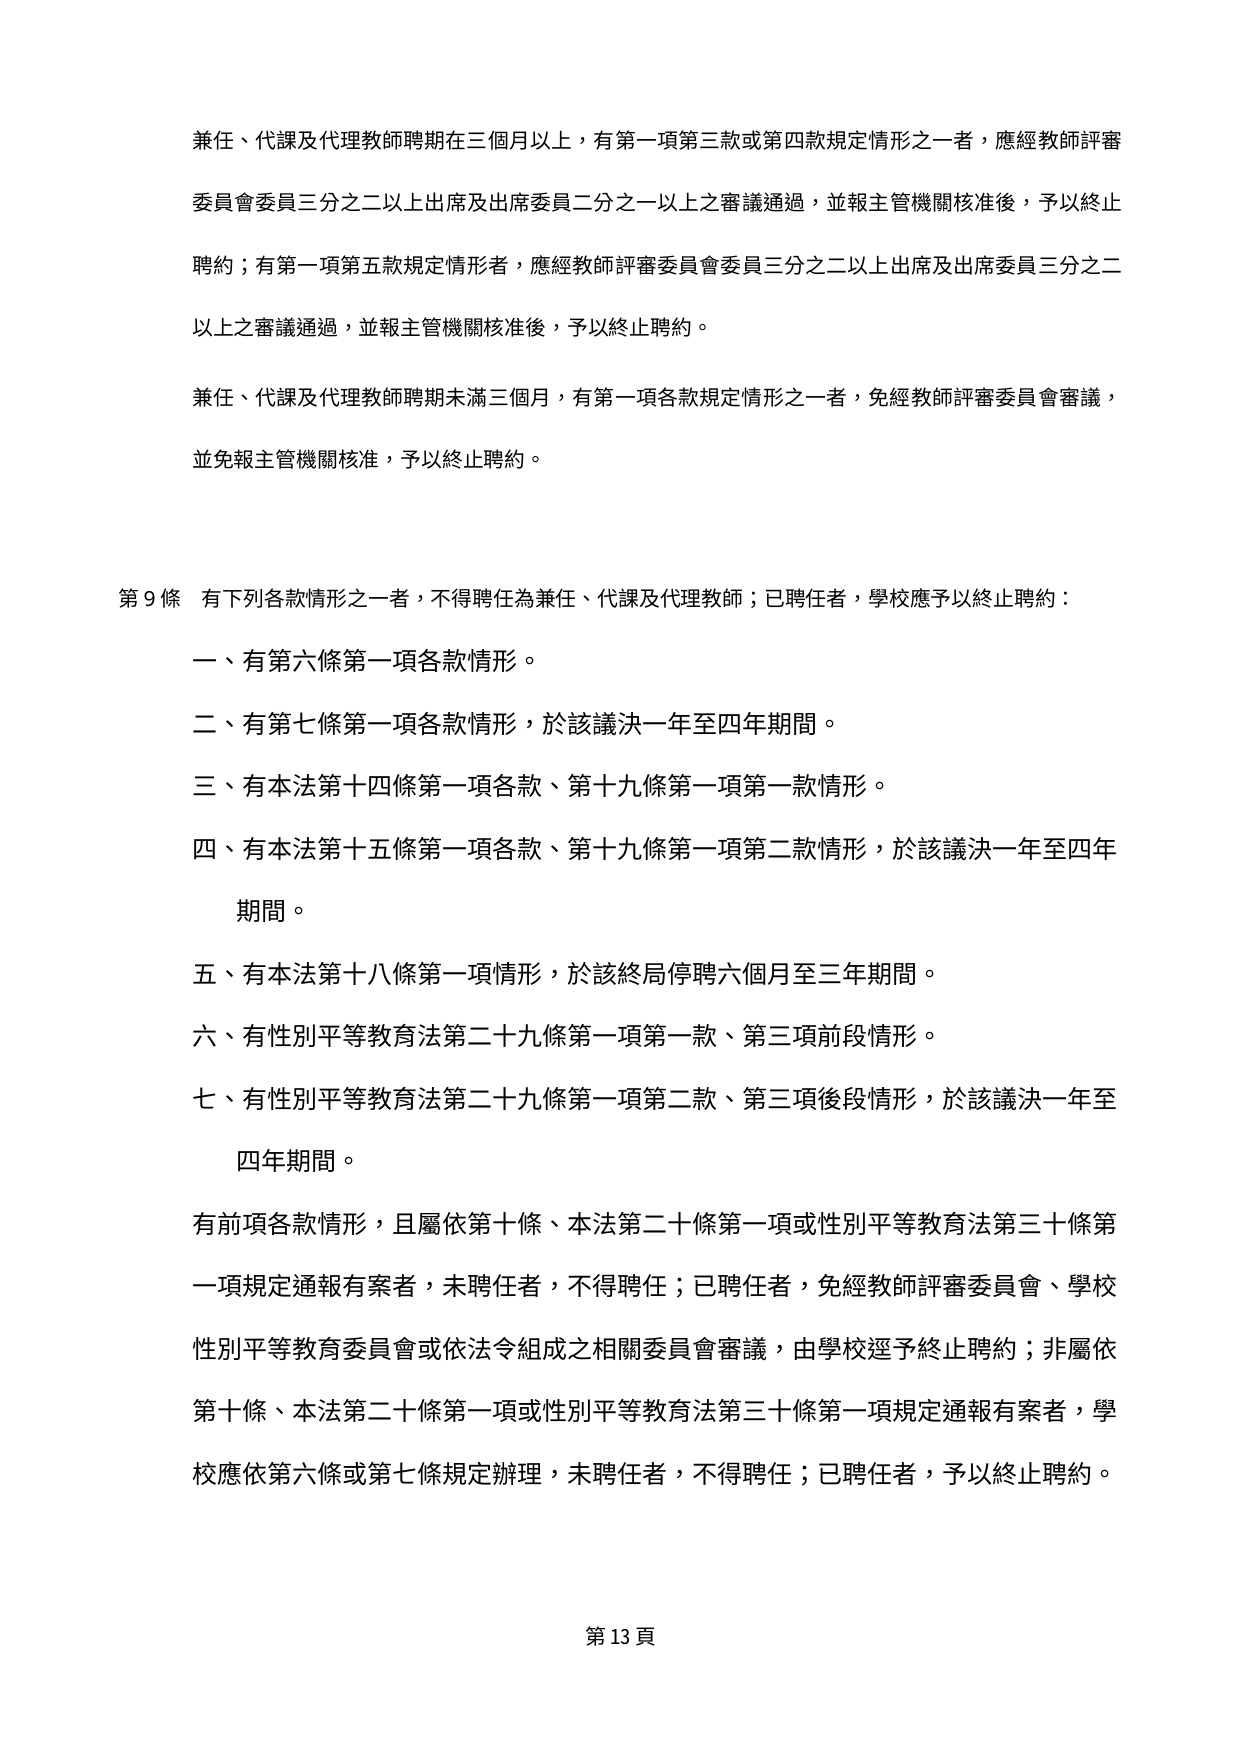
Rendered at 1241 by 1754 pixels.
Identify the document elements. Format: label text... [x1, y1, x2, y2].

text 七、有性別平等教育法第二十九條第一項第二款、第三項後段情形，於該議決一年至四年期間。 [192, 1056, 1122, 1181]
text 六、有性別平等教育法第二十九條第一項第一款、第三項前段情形。 [192, 993, 1122, 1056]
text 五、有本法第十八條第一項情形，於該終局停聘六個月至三年期間。 [192, 931, 1122, 993]
text 有前項各款情形，且屬依第十條、本法第二十條第一項或性別平等教育法第三十條第一項規定通報有案者，未聘任者，不得聘任；已聘任者，免經教師評審委員會、學校性別平等教育委員會或依法令組成之相關委員會審議，由學校逕予終止聘約；非屬依第十條、本法第二十條第一項或性別平等教育法第三十條第一項規定通報有案者，學校應依第六條或第七條規定辦理，未聘任者，不得聘任；已聘任者，予以終止聘約。 [192, 1181, 1122, 1493]
text 兼任、代課及代理教師聘期未滿三個月，有第一項各款規定情形之一者，免經教師評審委員會審議，並免報主管機關核准，予以終止聘約。 [192, 354, 1122, 479]
text 三、有本法第十四條第一項各款、第十九條第一項第一款情形。 [192, 743, 1122, 806]
text 兼任、代課及代理教師聘期在三個月以上，有第一項第三款或第四款規定情形之一者，應經教師評審委員會委員三分之二以上出席及出席委員二分之一以上之審議通過，並報主管機關核准後，予以終止聘約；有第一項第五款規定情形者，應經教師評審委員會委員三分之二以上出席及出席委員三分之二以上之審議通過，並報主管機關核准後，予以終止聘約。 [192, 98, 1122, 348]
text 一、有第六條第一項各款情形。 [192, 618, 1122, 681]
text 二、有第七條第一項各款情形，於該議決一年至四年期間。 [192, 681, 1122, 743]
text 四、有本法第十五條第一項各款、第十九條第一項第二款情形，於該議決一年至四年期間。 [192, 806, 1122, 931]
text 第9條 有下列各款情形之一者，不得聘任為兼任、代課及代理教師；已聘任者，學校應予以終止聘約： [118, 556, 1122, 618]
